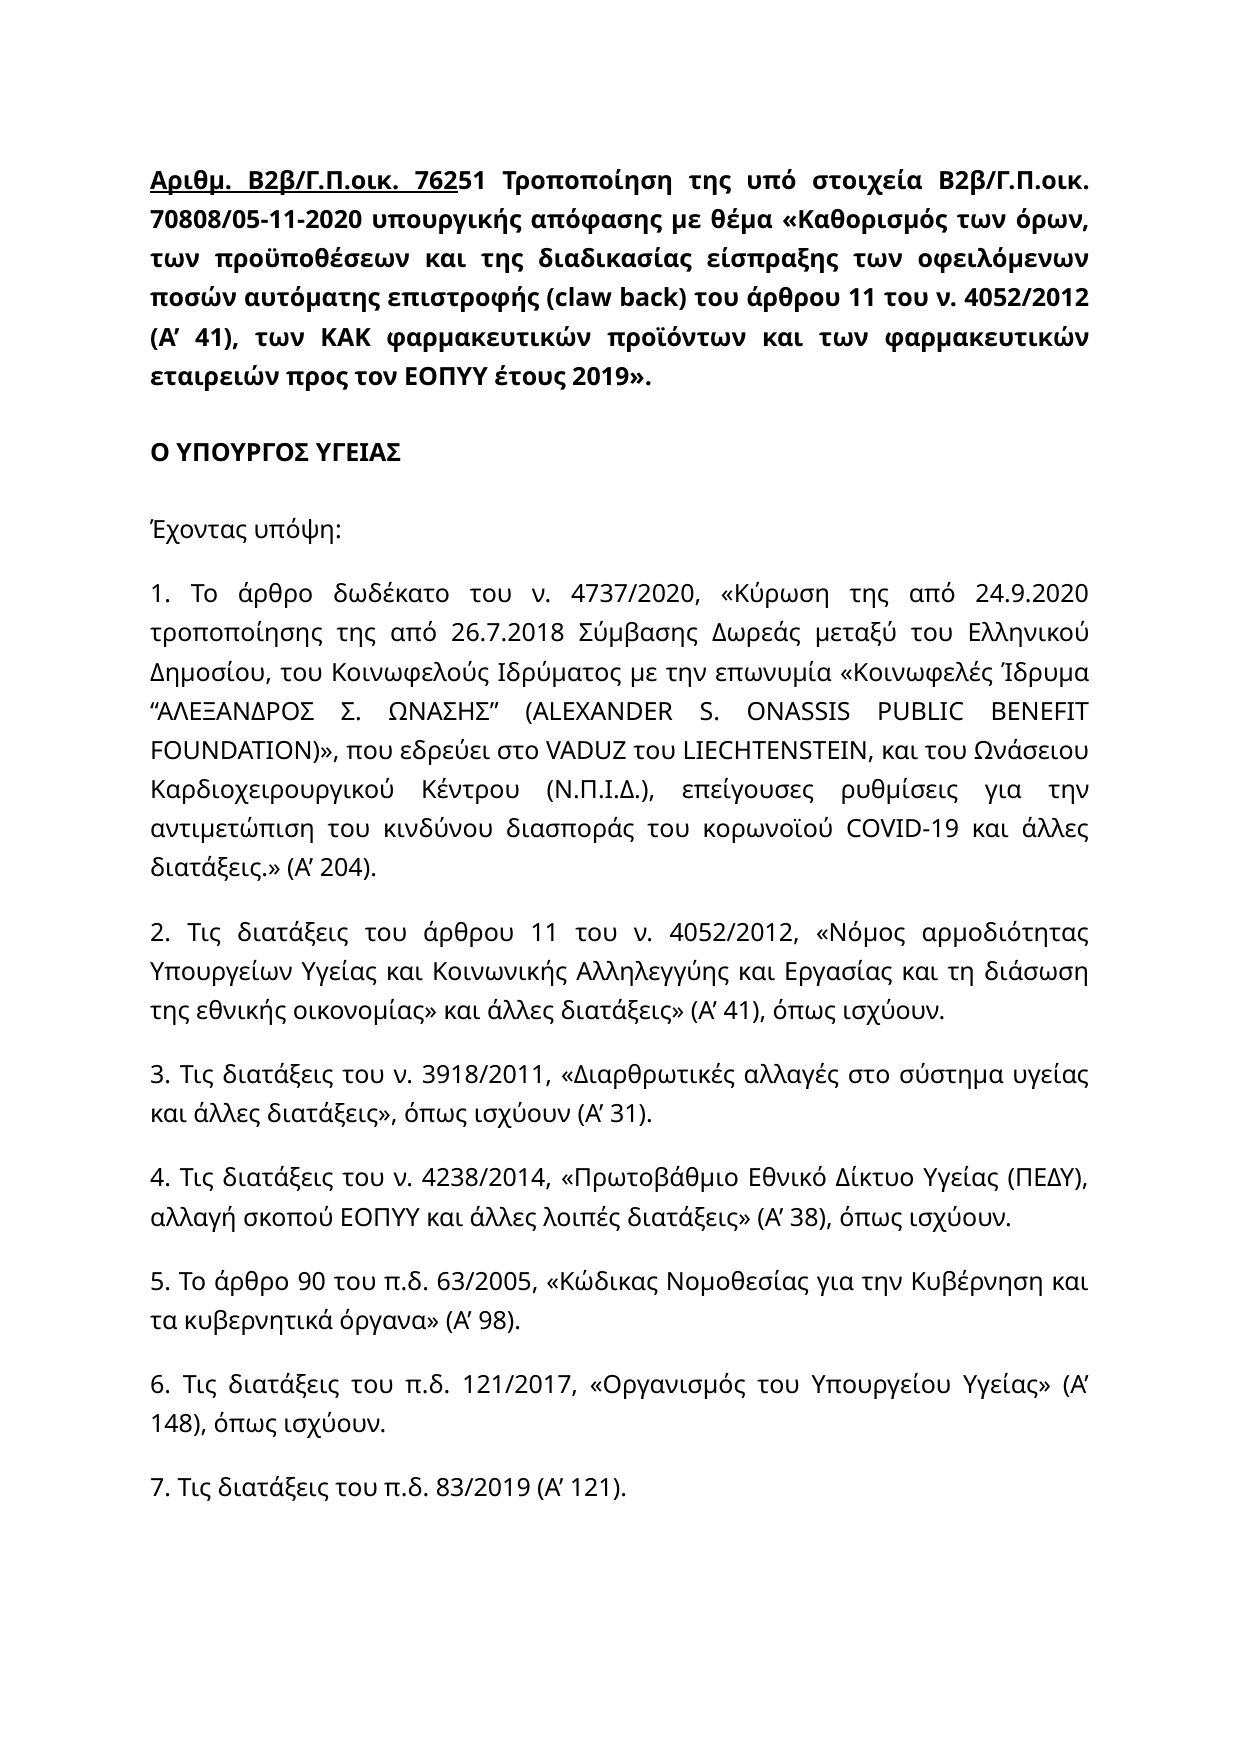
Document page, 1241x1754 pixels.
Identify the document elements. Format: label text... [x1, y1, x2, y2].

text 7. Τις διατάξεις του π.δ. 83/2019 (Α’ 121). [150, 1470, 1090, 1504]
text 3. Τις διατάξεις του ν. 3918/2011, «Διαρθρωτικές αλλαγές στο σύστημα υγείας και άλλες διατάξεις», όπως ισχύουν (Α’ 31). [150, 1057, 1090, 1130]
text Έχοντας υπόψη: [150, 512, 1090, 546]
text 5. Το άρθρο 90 του π.δ. 63/2005, «Κώδικας Νομοθεσίας για την Κυβέρνηση και τα κυβερνητικά όργανα» (Α’ 98). [150, 1263, 1090, 1337]
text 4. Τις διατάξεις του ν. 4238/2014, «Πρωτοβάθμιο Εθνικό Δίκτυο Υγείας (ΠΕΔΥ), αλλαγή σκοπού ΕΟΠΥΥ και άλλες λοιπές διατάξεις» (Α’ 38), όπως ισχύουν. [150, 1160, 1090, 1233]
text 2. Τις διατάξεις του άρθρου 11 του ν. 4052/2012, «Νόμος αρμοδιότητας Υπουργείων Υγείας και Κοινωνικής Αλληλεγγύης και Εργασίας και τη διάσωση της εθνικής οικονομίας» και άλλες διατάξεις» (Α’ 41), όπως ισχύουν. [150, 914, 1090, 1027]
text 1. Το άρθρο δωδέκατο του ν. 4737/2020, «Κύρωση της από 24.9.2020 τροποποίησης της από 26.7.2018 Σύμβασης Δωρεάς μεταξύ του Ελληνικού Δημοσίου, του Κοινωφελούς Ιδρύματος με την επωνυμία «Κοινωφελές Ίδρυμα “ΑΛΕΞΑΝΔΡΟΣ Σ. ΩΝΑΣΗΣ” (ΑLEXANDER S. ONASSIS PUBLIC BENEFIT FOUNDATION)», που εδρεύει στο VADUZ του LIECHTENSTEIN, και του Ωνάσειου Καρδιοχειρουργικού Κέντρου (Ν.Π.Ι.Δ.), επείγουσες ρυθμίσεις για την αντιμετώπιση του κινδύνου διασποράς του κορωνοϊού COVID-19 και άλλες διατάξεις.» (Α’ 204). [150, 576, 1090, 884]
text 6. Τις διατάξεις του π.δ. 121/2017, «Οργανισμός του Υπουργείου Υγείας» (Α’ 148), όπως ισχύουν. [150, 1367, 1090, 1440]
title Ο ΥΠΟΥΡΓΟΣ ΥΓΕΙΑΣ [150, 435, 1090, 469]
title Αριθμ. Β2β/Γ.Π.οικ. 76251 Τροποποίηση της υπό στοιχεία Β2β/Γ.Π.οικ. 70808/05-11-2020 υπουργικής απόφασης με θέμα «Καθορισμός των όρων, των προϋποθέσεων και της διαδικασίας είσπραξης των οφειλόμενων ποσών αυτόματης επιστροφής (claw back) του άρθρου 11 του ν. 4052/2012 (Α’ 41), των ΚΑΚ φαρμακευτικών προϊόντων και των φαρμακευτικών εταιρειών προς τον ΕΟΠΥΥ έτους 2019». [150, 162, 1090, 392]
